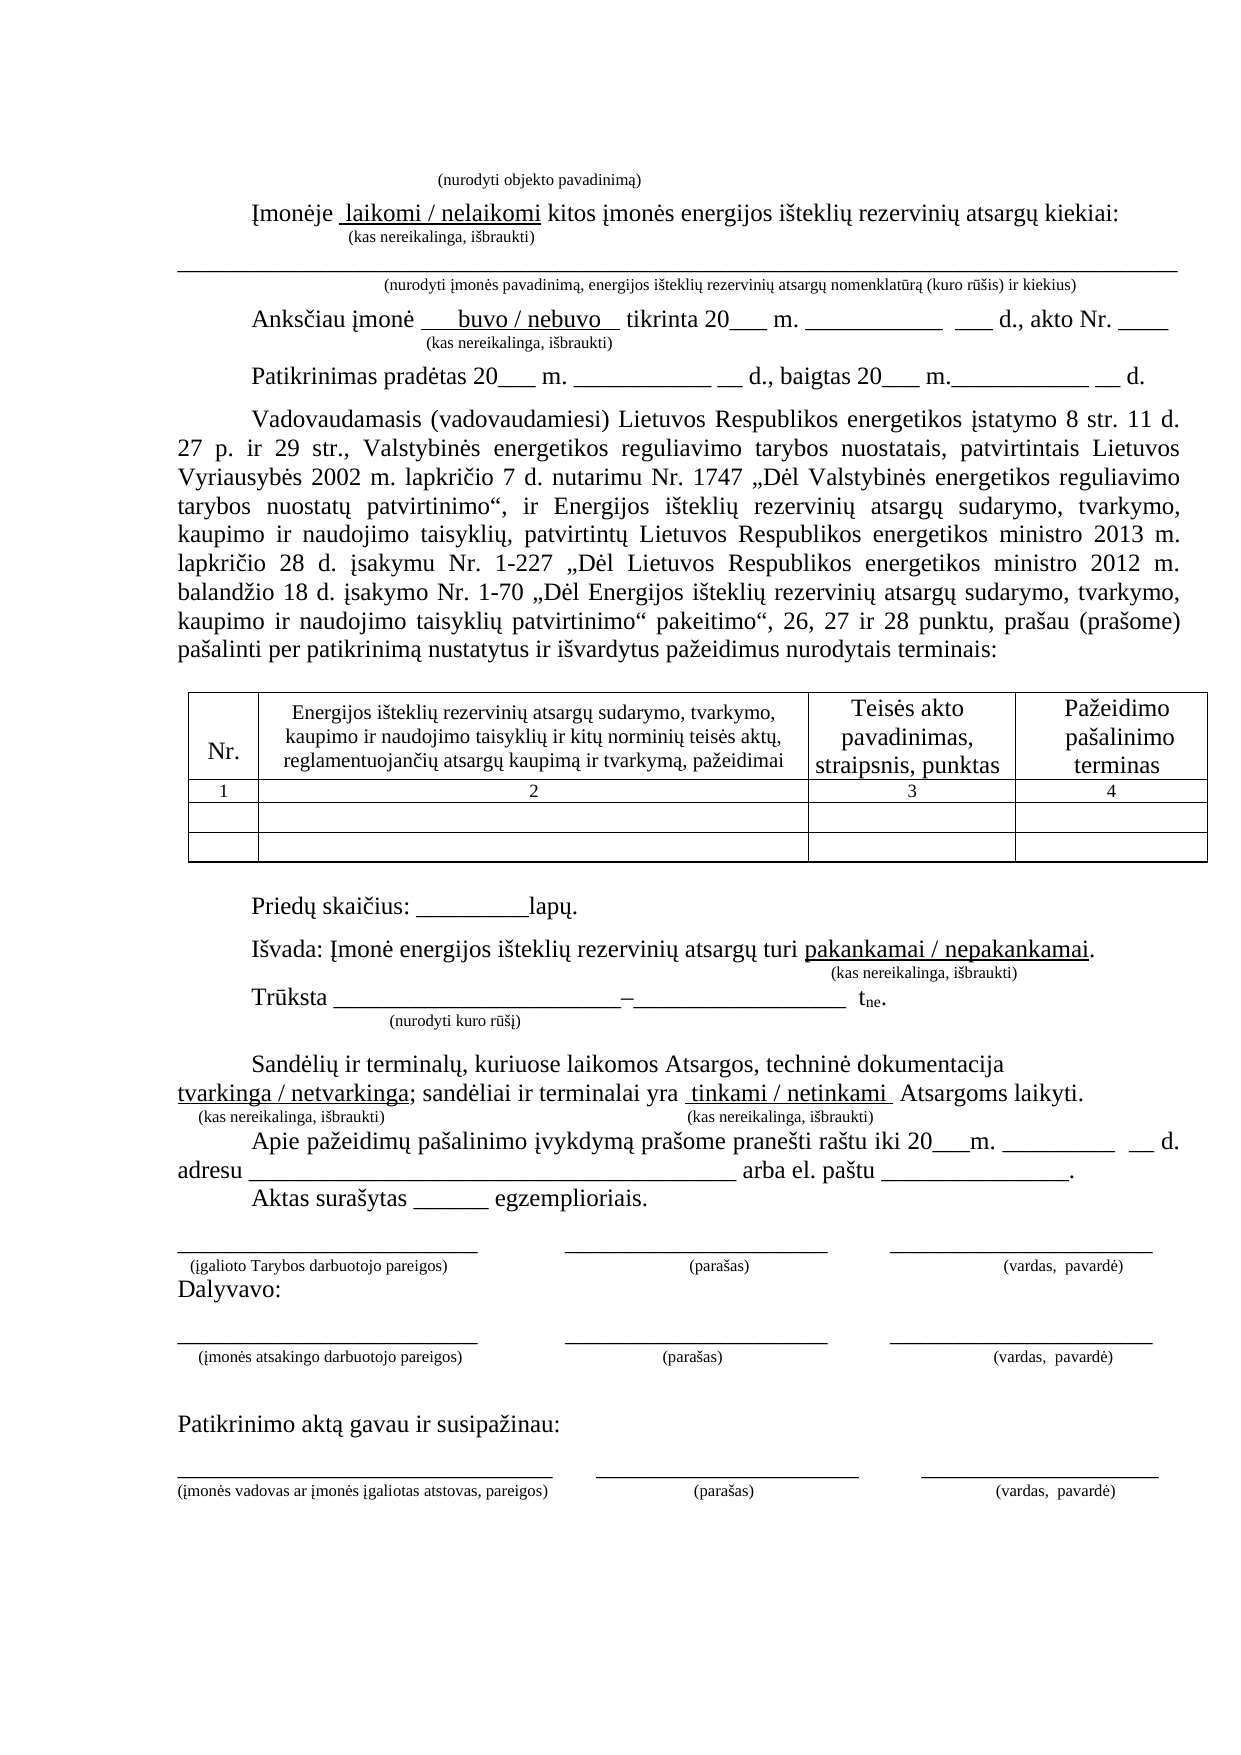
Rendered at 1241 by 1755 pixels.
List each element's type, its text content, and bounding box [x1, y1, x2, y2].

text ______________________________ _____________________ ___________________ [177, 1452, 1181, 1481]
table_cell 1 [189, 780, 258, 802]
text ________________________ _____________________ _____________________ [177, 1318, 1181, 1346]
table_cell [1016, 803, 1207, 832]
table_cell [809, 833, 1015, 861]
table_header Pažeidimo pašalinimo terminas [1016, 693, 1207, 779]
text Patikrinimo aktą gavau ir susipažinau: [177, 1409, 1181, 1437]
table_header Eil. Nr. [189, 693, 258, 779]
text Priedų skaičius: _________lapų. [177, 891, 1181, 920]
text Apie pažeidimų pašalinimo įvykdymą prašome pranešti raštu iki 20___m. _________ __ d. adresu _______________________________________ arba el. paštu _______________. [177, 1126, 1181, 1183]
text Dalyvavo: [177, 1274, 1181, 1303]
text (nurodyti kuro rūšį) [310, 1011, 1181, 1030]
text ________________________ _____________________ _____________________ [177, 1227, 1181, 1255]
text (kas nereikalinga, išbraukti) [340, 227, 1181, 246]
table_cell [809, 803, 1015, 832]
table_cell 2 [259, 780, 808, 802]
text tvarkinga / netvarkinga; sandėliai ir terminalai yra tinkami / netinkami Atsargoms laikyti. [177, 1078, 1181, 1107]
text Patikrinimas pradėtas 20___ m. ___________ __ d., baigtas 20___ m.___________ __ d. [177, 361, 1181, 390]
text (įgalioto Tarybos darbuotojo pareigos) (parašas) (vardas, pavardė) [177, 1255, 1181, 1274]
table_cell [1016, 833, 1207, 861]
text (kas nereikalinga, išbraukti) [797, 963, 1181, 982]
table_header Energijos išteklių rezervinių atsargų sudarymo, tvarkymo, kaupimo ir naudojimo taisyklių ir kitų norminių teisės aktų, reglamentuojančių atsargų kaupimą ir tvarkymą, pažeidimai [259, 693, 808, 779]
text Išvada: Įmonė energijos išteklių rezervinių atsargų turi pakankamai / nepakankamai. [177, 934, 1181, 963]
text Vadovaudamasis (vadovaudamiesi) Lietuvos Respublikos energetikos įstatymo 8 str. 11 d. 27 p. ir 29 str., Valstybinės energetikos reguliavimo tarybos nuostatais, patvirtintais Lietuvos Vyriausybės 2002 m. lapkričio 7 d. nutarimu Nr. 1747 „Dėl Valstybinės energetikos reguliavimo tarybos nuostatų patvirtinimo“, ir Energijos išteklių rezervinių atsargų sudarymo, tvarkymo, kaupimo ir naudojimo taisyklių, patvirtintų Lietuvos Respublikos energetikos ministro 2013 m. lapkričio 28 d. įsakymu Nr. 1-227 „Dėl Lietuvos Respublikos energetikos ministro 2012 m. balandžio 18 d. įsakymo Nr. 1-70 „Dėl Energijos išteklių rezervinių atsargų sudarymo, tvarkymo, kaupimo ir naudojimo taisyklių patvirtinimo“ pakeitimo“, 26, 27 ir 28 punktu, prašau (prašome) pašalinti per patikrinimą nustatytus ir išvardytus pažeidimus nurodytais terminais: [177, 404, 1181, 663]
text Trūksta _______________________–_________________ tne. [177, 982, 1181, 1011]
text (įmonės vadovas ar įmonės įgaliotas atstovas, pareigos) (parašas) (vardas, pavardė) [177, 1481, 1181, 1500]
text (nurodyti objekto pavadinimą) [354, 170, 1181, 189]
text (įmonės atsakingo darbuotojo pareigos) (parašas) (vardas, pavardė) [177, 1346, 1181, 1366]
text Anksčiau įmonė buvo / nebuvo tikrinta 20___ m. ___________ ___ d., akto Nr. ____ [177, 304, 1181, 333]
table_header Teisės akto pavadinimas, straipsnis, punktas [809, 693, 1015, 779]
table_cell 4 [1016, 780, 1207, 802]
table_cell [259, 833, 808, 861]
table_cell [189, 803, 258, 832]
text Įmonėje laikomi / nelaikomi kitos įmonės energijos išteklių rezervinių atsargų kiekiai: [177, 198, 1181, 227]
text ________________________________________________________________________________ [177, 246, 1181, 275]
table_cell [189, 833, 258, 861]
text (nurodyti įmonės pavadinimą, energijos išteklių rezervinių atsargų nomenklatūrą (kuro rūšis) ir kiekius) [177, 275, 1181, 294]
table_cell 3 [809, 780, 1015, 802]
text (kas nereikalinga, išbraukti) (kas nereikalinga, išbraukti) [177, 1107, 1181, 1126]
text Aktas surašytas ______ egzemplioriais. [177, 1183, 1181, 1212]
text (kas nereikalinga, išbraukti) [413, 333, 1181, 352]
text Sandėlių ir terminalų, kuriuose laikomos Atsargos, techninė dokumentacija [177, 1049, 1181, 1078]
table_cell [259, 803, 808, 832]
